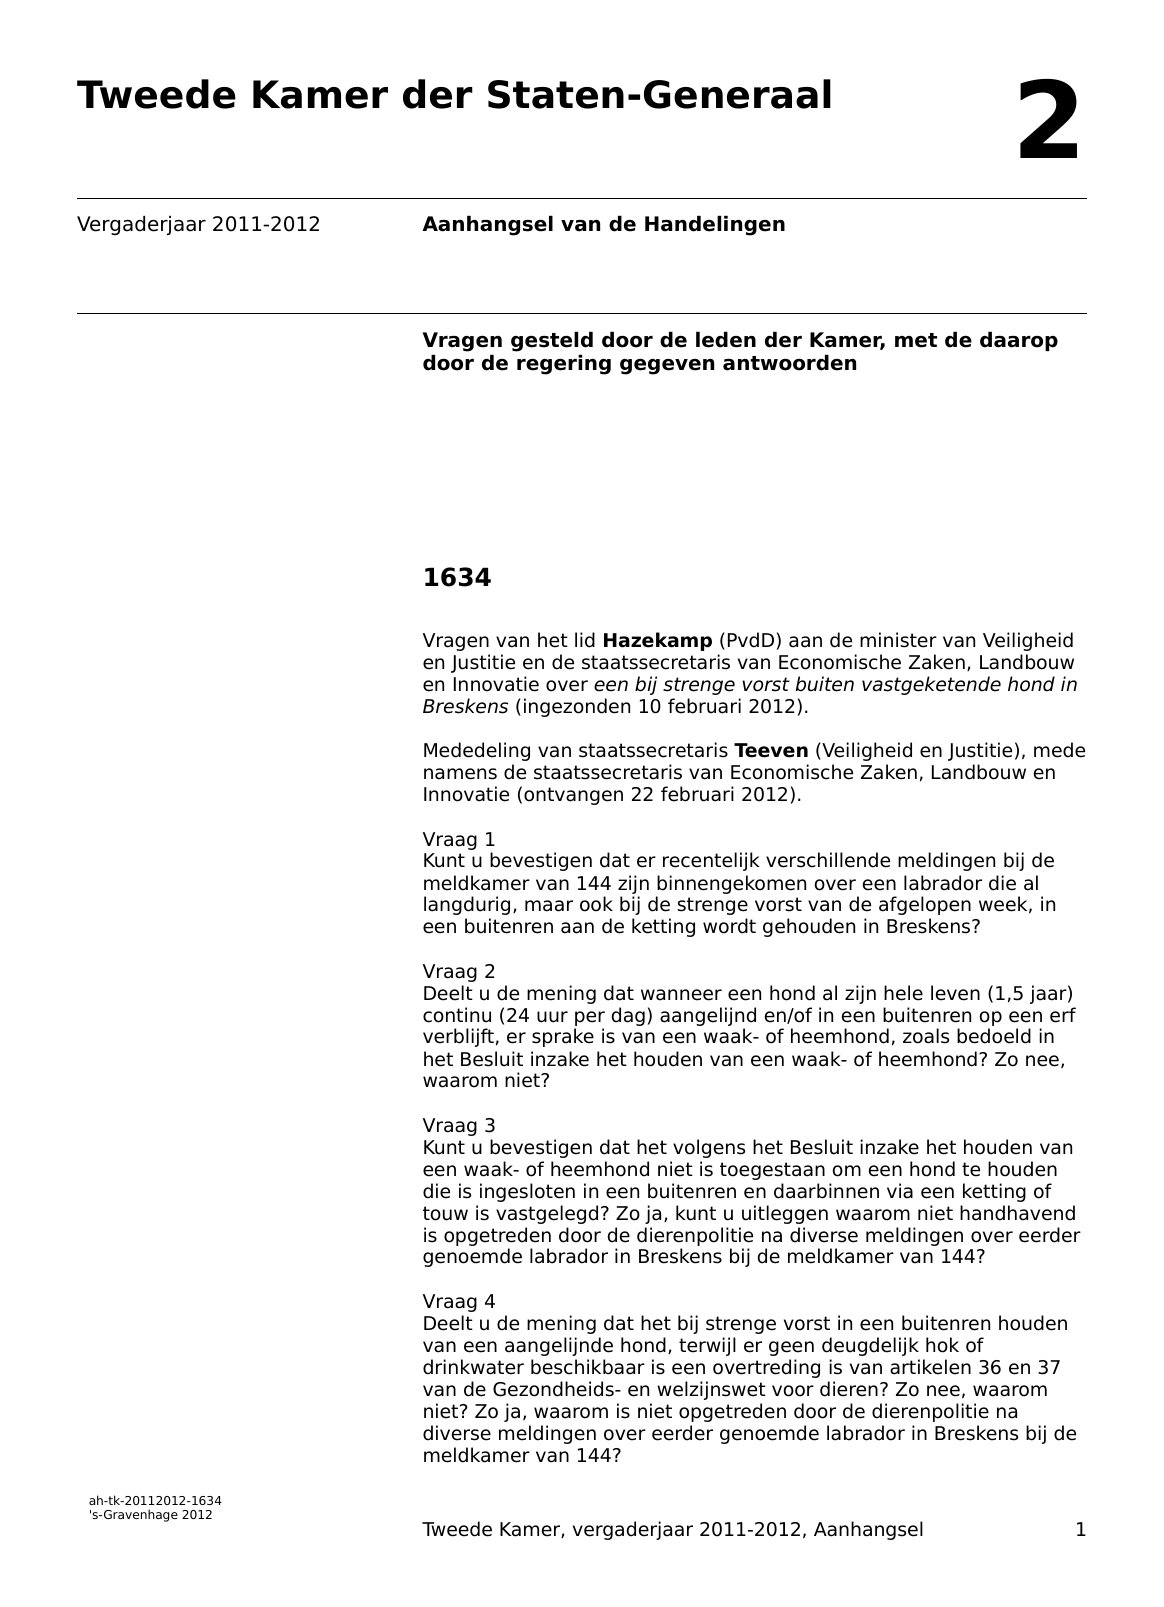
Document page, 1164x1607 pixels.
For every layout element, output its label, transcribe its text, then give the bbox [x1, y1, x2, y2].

table_cell Aanhangsel van de Handelingen [422, 199, 1087, 313]
text Vraag 1 [422, 828, 1087, 850]
text 1634 [422, 563, 1087, 592]
text ah-tk-20112012-1634 [88, 1494, 323, 1508]
text Deelt u de mening dat het bij strenge vorst in een buitenren houden van een aangelijnde hond, terwijl er geen deugdelijk hok of drinkwater beschikbaar is een overtreding is van artikelen 36 en 37 van de Gezondheids- en welzijnswet voor dieren? Zo nee, waarom niet? Zo ja, waarom is niet opgetreden door de dierenpolitie na diverse meldingen over eerder genoemde labrador in Breskens bij de meldkamer van 144? [422, 1313, 1087, 1466]
text Kunt u bevestigen dat er recentelijk verschillende meldingen bij de meldkamer van 144 zijn binnengekomen over een labrador die al langdurig, maar ook bij de strenge vorst van de afgelopen week, in een buitenren aan de ketting wordt gehouden in Breskens? [422, 850, 1087, 938]
text Deelt u de mening dat wanneer een hond al zijn hele leven (1,5 jaar) continu (24 uur per dag) aangelijnd en/of in een buitenren op een erf verblijft, er sprake is van een waak- of heemhond, zoals bedoeld in het Besluit inzake het houden van een waak- of heemhond? Zo nee, waarom niet? [422, 982, 1087, 1092]
text Mededeling van staatssecretaris Teeven (Veiligheid en Justitie), mede namens de staatssecretaris van Economische Zaken, Landbouw en Innovatie (ontvangen 22 februari 2012). [422, 740, 1087, 806]
text Vraag 4 [422, 1291, 1087, 1313]
text Vraag 2 [422, 961, 1087, 982]
table_header Tweede Kamer der Staten-Generaal [77, 59, 886, 198]
text Vragen van het lid Hazekamp (PvdD) aan de minister van Veiligheid en Justitie en de staatssecretaris van Economische Zaken, Landbouw en Innovatie over een bij strenge vorst buiten vastgeketende hond in Breskens (ingezonden 10 februari 2012). [422, 630, 1087, 718]
text Vraag 3 [422, 1114, 1087, 1137]
table_cell Vragen gesteld door de leden der Kamer, met de daarop door de regering gegeven antwoorden [422, 314, 1087, 375]
table_cell [77, 314, 422, 375]
text 's-Gravenhage 2012 [88, 1508, 323, 1522]
text Kunt u bevestigen dat het volgens het Besluit inzake het houden van een waak- of heemhond niet is toegestaan om een hond te houden die is ingesloten in een buitenren en daarbinnen via een ketting of touw is vastgelegd? Zo ja, kunt u uitleggen waarom niet handhavend is opgetreden door de dierenpolitie na diverse meldingen over eerder genoemde labrador in Breskens bij de meldkamer van 144? [422, 1137, 1087, 1268]
table_header 2 [886, 59, 1087, 198]
table_cell Vergaderjaar 2011-2012 [77, 199, 422, 313]
